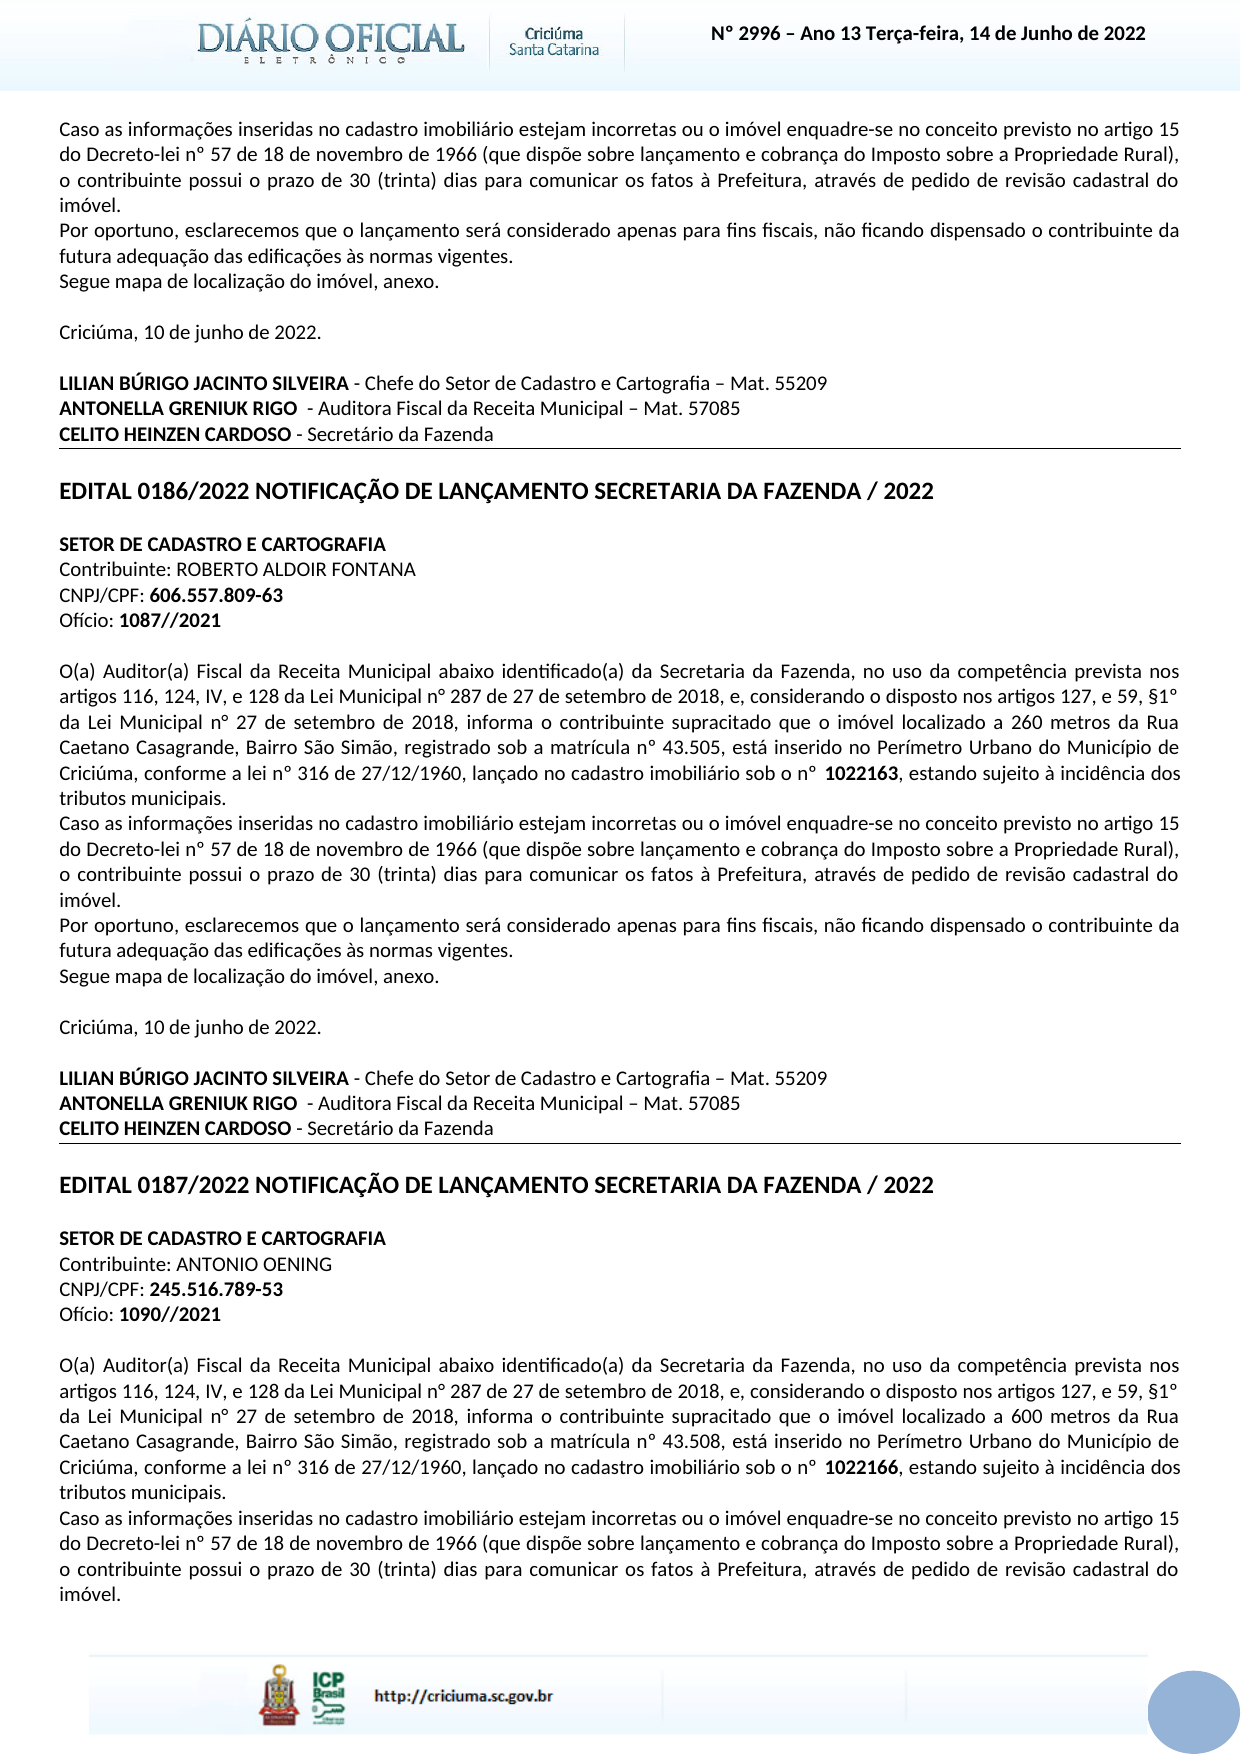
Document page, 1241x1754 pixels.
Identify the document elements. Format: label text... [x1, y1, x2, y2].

text CELITO HEINZEN CARDOSO - Secretário da Fazenda [59, 1116, 1181, 1143]
text Ofício: 1087//2021 [59, 607, 1181, 633]
text LILIAN BÚRIGO JACINTO SILVEIRA - Chefe do Setor de Cadastro e Cartografia – Mat. 55209 [59, 370, 1181, 396]
text Contribuinte: ANTONIO OENING [59, 1251, 1181, 1276]
text Contribuinte: ROBERTO ALDOIR FONTANA [59, 556, 1181, 582]
text Caso as informações inseridas no cadastro imobiliário estejam incorretas ou o imóvel enquadre-se no conceito previsto no artigo 15 do Decreto-lei nº 57 de 18 de novembro de 1966 (que dispõe sobre lançamento e cobrança do Imposto sobre a Propriedade Rural), o contribuinte possui o prazo de 30 (trinta) dias para comunicar os fatos à Prefeitura, através de pedido de revisão cadastral do imóvel. [59, 1505, 1181, 1607]
text Criciúma, 10 de junho de 2022. [59, 1014, 1181, 1039]
text LILIAN BÚRIGO JACINTO SILVEIRA - Chefe do Setor de Cadastro e Cartografia – Mat. 55209 [59, 1065, 1181, 1090]
text O(a) Auditor(a) Fiscal da Receita Municipal abaixo identificado(a) da Secretaria da Fazenda, no uso da competência prevista nos artigos 116, 124, IV, e 128 da Lei Municipal n° 287 de 27 de setembro de 2018, e, considerando o disposto nos artigos 127, e 59, §1º da Lei Municipal n° 27 de setembro de 2018, informa o contribuinte supracitado que o imóvel localizado a 600 metros da Rua Caetano Casagrande, Bairro São Simão, registrado sob a matrícula nº 43.508, está inserido no Perímetro Urbano do Município de Criciúma, conforme a lei nº 316 de 27/12/1960, lançado no cadastro imobiliário sob o nº 1022166, estando sujeito à incidência dos tributos municipais. [59, 1352, 1181, 1505]
text Criciúma, 10 de junho de 2022. [59, 319, 1181, 345]
text Por oportuno, esclarecemos que o lançamento será considerado apenas para fins fiscais, não ficando dispensado o contribuinte da futura adequação das edificações às normas vigentes. [59, 218, 1181, 268]
text Segue mapa de localização do imóvel, anexo. [59, 268, 1181, 294]
text EDITAL 0187/2022 NOTIFICAÇÃO DE LANÇAMENTO SECRETARIA DA FAZENDA / 2022 [59, 1169, 1181, 1200]
text Segue mapa de localização do imóvel, anexo. [59, 963, 1181, 988]
text CNPJ/CPF: 245.516.789-53 [59, 1276, 1181, 1302]
text O(a) Auditor(a) Fiscal da Receita Municipal abaixo identificado(a) da Secretaria da Fazenda, no uso da competência prevista nos artigos 116, 124, IV, e 128 da Lei Municipal n° 287 de 27 de setembro de 2018, e, considerando o disposto nos artigos 127, e 59, §1º da Lei Municipal n° 27 de setembro de 2018, informa o contribuinte supracitado que o imóvel localizado a 260 metros da Rua Caetano Casagrande, Bairro São Simão, registrado sob a matrícula nº 43.505, está inserido no Perímetro Urbano do Município de Criciúma, conforme a lei nº 316 de 27/12/1960, lançado no cadastro imobiliário sob o nº 1022163, estando sujeito à incidência dos tributos municipais. [59, 658, 1181, 811]
text EDITAL 0186/2022 NOTIFICAÇÃO DE LANÇAMENTO SECRETARIA DA FAZENDA / 2022 [59, 475, 1181, 506]
text Caso as informações inseridas no cadastro imobiliário estejam incorretas ou o imóvel enquadre-se no conceito previsto no artigo 15 do Decreto-lei nº 57 de 18 de novembro de 1966 (que dispõe sobre lançamento e cobrança do Imposto sobre a Propriedade Rural), o contribuinte possui o prazo de 30 (trinta) dias para comunicar os fatos à Prefeitura, através de pedido de revisão cadastral do imóvel. [59, 116, 1181, 218]
text CNPJ/CPF: 606.557.809-63 [59, 582, 1181, 607]
text Por oportuno, esclarecemos que o lançamento será considerado apenas para fins fiscais, não ficando dispensado o contribuinte da futura adequação das edificações às normas vigentes. [59, 912, 1181, 963]
text ANTONELLA GRENIUK RIGO - Auditora Fiscal da Receita Municipal – Mat. 57085 [59, 396, 1181, 421]
text Caso as informações inseridas no cadastro imobiliário estejam incorretas ou o imóvel enquadre-se no conceito previsto no artigo 15 do Decreto-lei nº 57 de 18 de novembro de 1966 (que dispõe sobre lançamento e cobrança do Imposto sobre a Propriedade Rural), o contribuinte possui o prazo de 30 (trinta) dias para comunicar os fatos à Prefeitura, através de pedido de revisão cadastral do imóvel. [59, 811, 1181, 912]
text CELITO HEINZEN CARDOSO - Secretário da Fazenda [59, 421, 1181, 448]
text Setor de Cadastro e Cartografia [59, 531, 1181, 556]
text ANTONELLA GRENIUK RIGO - Auditora Fiscal da Receita Municipal – Mat. 57085 [59, 1090, 1181, 1116]
text Ofício: 1090//2021 [59, 1302, 1181, 1327]
text Setor de Cadastro e Cartografia [59, 1225, 1181, 1251]
